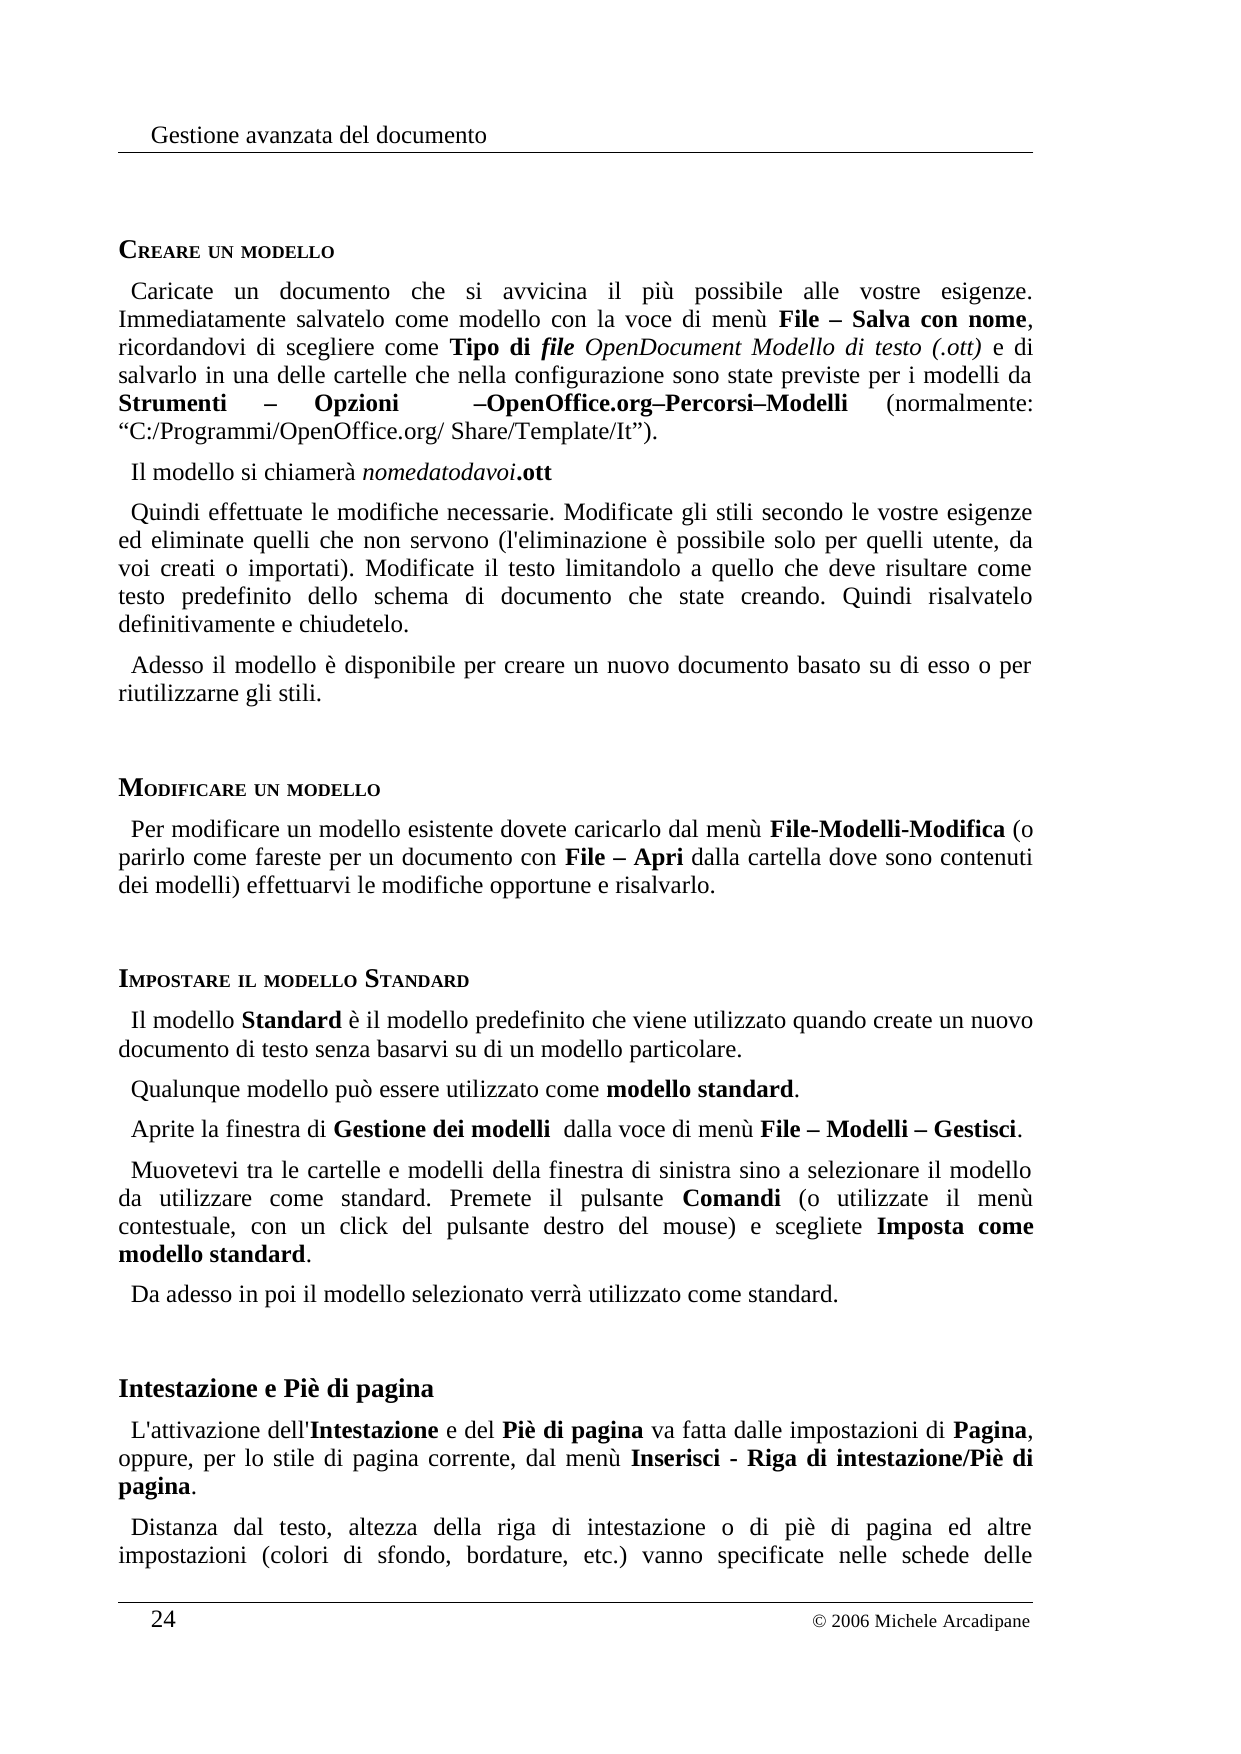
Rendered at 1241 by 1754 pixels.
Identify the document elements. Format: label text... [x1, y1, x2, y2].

text Muovetevi tra le cartelle e modelli della finestra di sinistra sino a selezionare il modello da utilizzare come standard. Premete il pulsante Comandi (o utilizzate il menù contestuale, con un click del pulsante destro del mouse) e scegliete Imposta come modello standard. [118, 1156, 1033, 1268]
text Il modello Standard è il modello predefinito che viene utilizzato quando create un nuovo documento di testo senza basarvi su di un modello particolare. [118, 1006, 1033, 1062]
text Per modificare un modello esistente dovete caricarlo dal menù File-Modelli-Modifica (o parirlo come fareste per un documento con File – Apri dalla cartella dove sono contenuti dei modelli) effettuarvi le modifiche opportune e risalvarlo. [118, 814, 1033, 898]
subtitle Modificare un modello [118, 772, 1033, 802]
text Il modello si chiamerà nomedatodavoi.ott [118, 458, 1033, 486]
text Qualunque modello può essere utilizzato come modello standard. [118, 1075, 1033, 1103]
subtitle Intestazione e Piè di pagina [118, 1374, 1033, 1404]
subtitle Creare un modello [118, 234, 1033, 264]
text Quindi effettuate le modifiche necessarie. Modificate gli stili secondo le vostre esigenze ed eliminate quelli che non servono (l'eliminazione è possibile solo per quelli utente, da voi creati o importati). Modificate il testo limitandolo a quello che deve risultare come testo predefinito dello schema di documento che state creando. Quindi risalvatelo definitivamente e chiudetelo. [118, 498, 1033, 638]
text Da adesso in poi il modello selezionato verrà utilizzato come standard. [118, 1280, 1033, 1308]
text Distanza dal testo, altezza della riga di intestazione o di piè di pagina ed altre impostazioni (colori di sfondo, bordature, etc.) vanno specificate nelle schede delle [118, 1513, 1033, 1569]
text Caricate un documento che si avvicina il più possibile alle vostre esigenze. Immediatamente salvatelo come modello con la voce di menù File – Salva con nome, ricordandovi di scegliere come Tipo di file OpenDocument Modello di testo (.ott) e di salvarlo in una delle cartelle che nella configurazione sono state previste per i modelli da Strumenti – Opzioni –OpenOffice.org–Percorsi–Modelli (normalmente: “C:/Programmi/OpenOffice.org/ Share/Template/It”). [118, 277, 1033, 445]
text Adesso il modello è disponibile per creare un nuovo documento basato su di esso o per riutilizzarne gli stili. [118, 651, 1033, 707]
text L'attivazione dell'Intestazione e del Piè di pagina va fatta dalle impostazioni di Pagina, oppure, per lo stile di pagina corrente, dal menù Inserisci - Riga di intestazione/Piè di pagina. [118, 1416, 1033, 1500]
text Aprite la finestra di Gestione dei modelli dalla voce di menù File – Modelli – Gestisci. [118, 1115, 1033, 1143]
subtitle Impostare il modello Standard [118, 964, 1033, 994]
